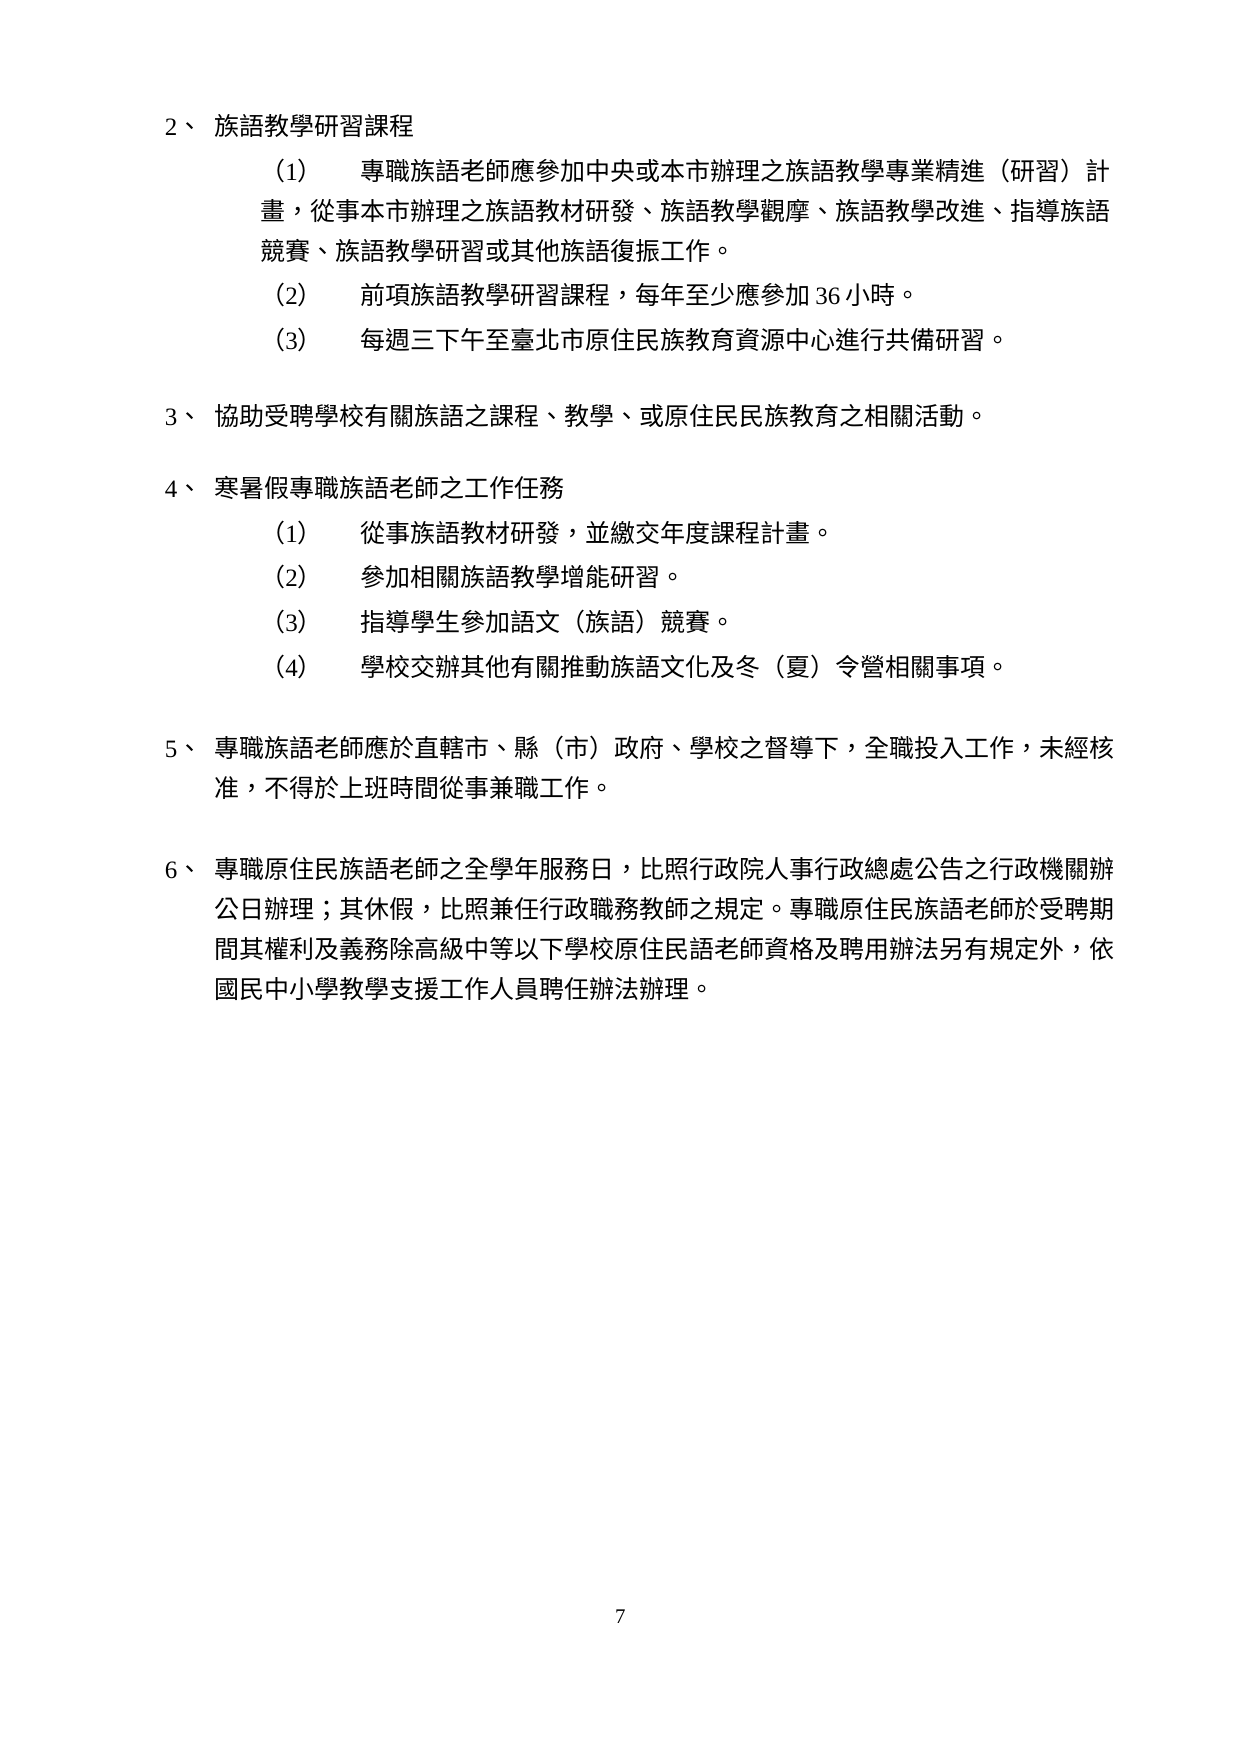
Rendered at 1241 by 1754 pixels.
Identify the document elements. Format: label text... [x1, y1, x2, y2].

list 前項族語教學研習課程，每年至少應參加36小時。 [260, 276, 1128, 312]
list 協助受聘學校有關族語之課程、教學、或原住民民族教育之相關活動。 [164, 397, 1128, 433]
list 專職族語老師應參加中央或本市辦理之族語教學專業精進（研習）計畫，從事本市辦理之族語教材研發、族語教學觀摩、族語教學改進、指導族語競賽、族語教學研習或其他族語復振工作。 [260, 151, 1128, 267]
list 族語教學研習課程 [164, 107, 1128, 143]
list 從事族語教材研發，並繳交年度課程計畫。 [260, 513, 1128, 549]
list 參加相關族語教學增能研習。 [260, 558, 1128, 594]
list 專職族語老師應於直轄市、縣（市）政府、學校之督導下，全職投入工作，未經核准，不得於上班時間從事兼職工作。 [164, 729, 1128, 805]
list 寒暑假專職族語老師之工作任務 [164, 468, 1128, 504]
list 學校交辦其他有關推動族語文化及冬（夏）令營相關事項。 [260, 647, 1128, 684]
list 指導學生參加語文（族語）競賽。 [260, 603, 1128, 639]
list 專職原住民族語老師之全學年服務日，比照行政院人事行政總處公告之行政機關辦公日辦理；其休假，比照兼任行政職務教師之規定。專職原住民族語老師於受聘期間其權利及義務除高級中等以下學校原住民語老師資格及聘用辦法另有規定外，依國民中小學教學支援工作人員聘任辦法辦理。 [164, 850, 1128, 1006]
list 每週三下午至臺北市原住民族教育資源中心進行共備研習。 [260, 321, 1128, 357]
